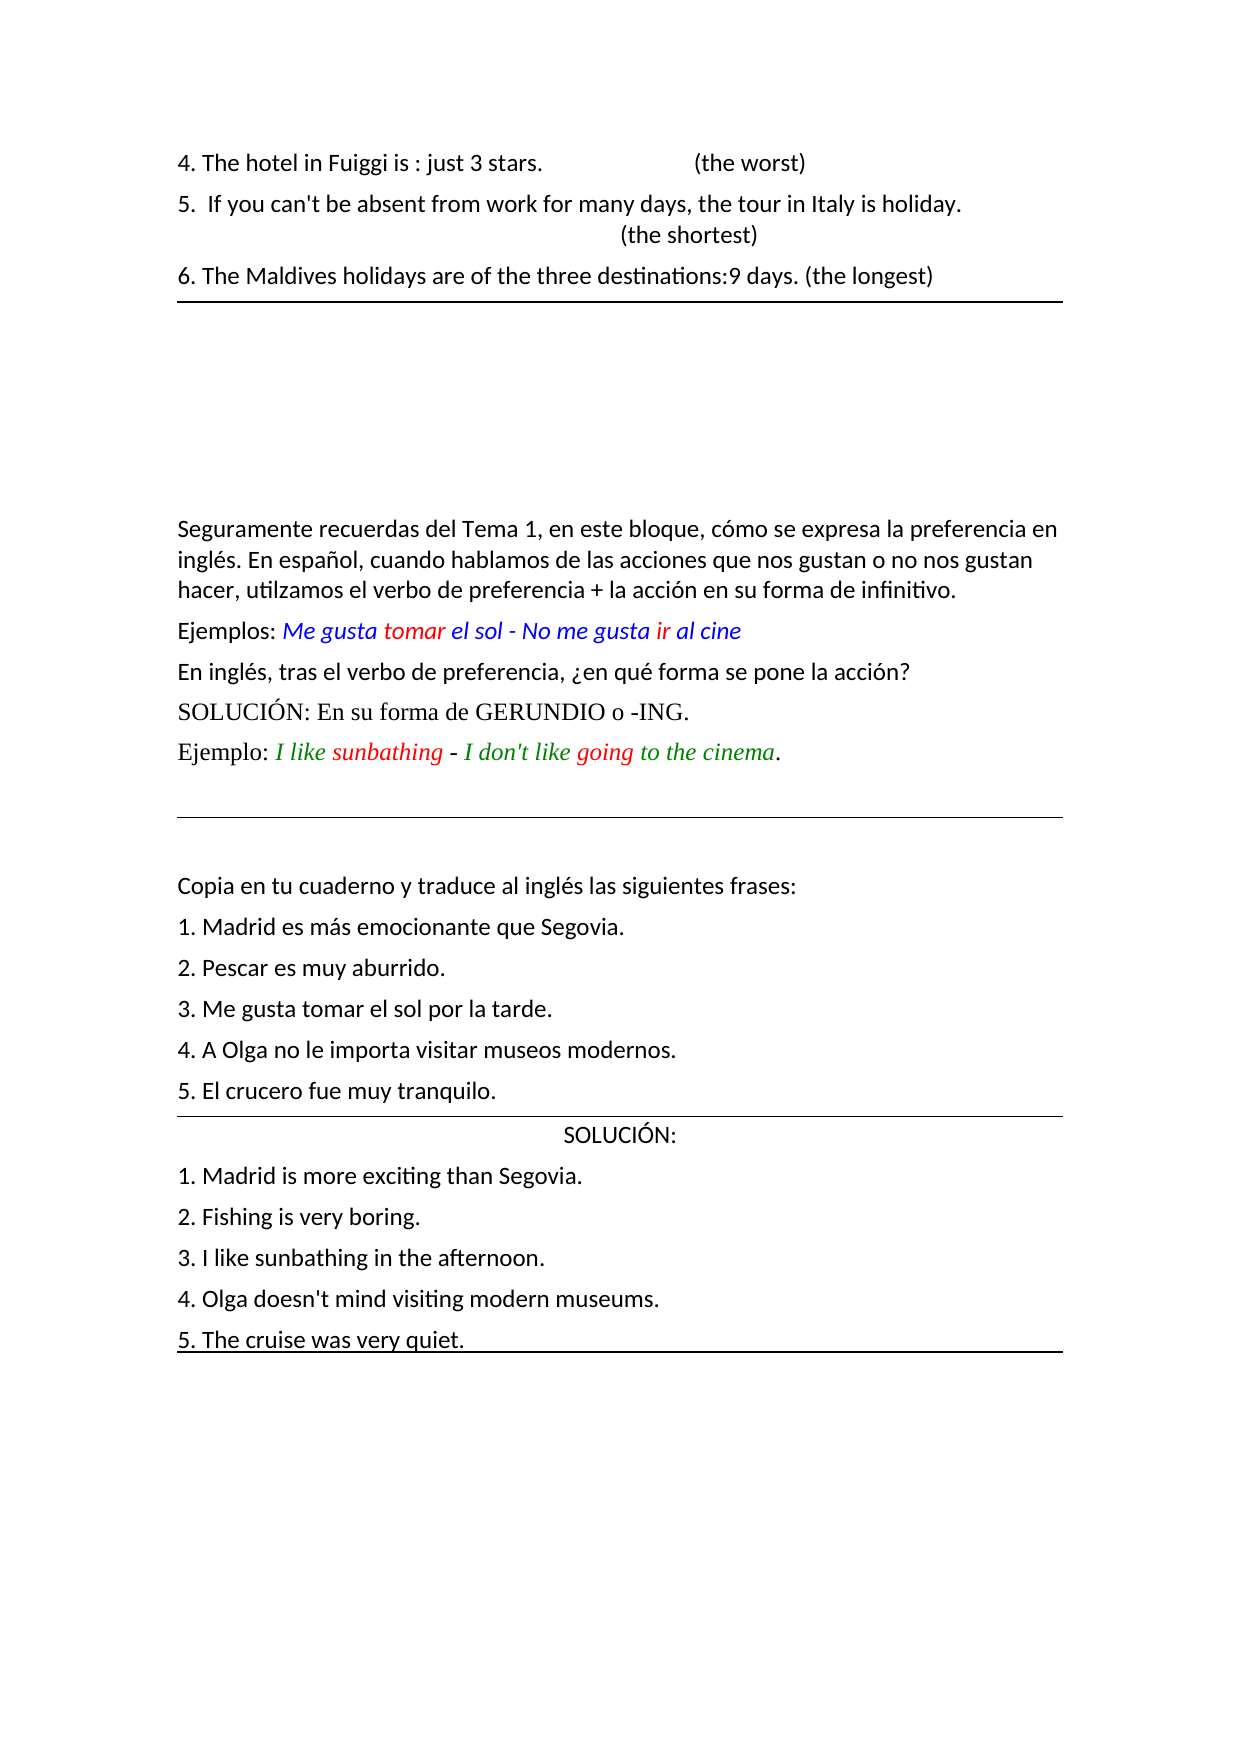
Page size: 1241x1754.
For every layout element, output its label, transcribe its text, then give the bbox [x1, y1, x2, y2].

text SOLUCIÓN: [177, 1117, 1063, 1150]
text En inglés, tras el verbo de preferencia, ¿en qué forma se pone la acción? [177, 656, 1063, 687]
text 3. I like sunbathing in the afternoon. [177, 1242, 1063, 1273]
text 1. Madrid es más emocionante que Segovia. [177, 911, 1063, 942]
text 4. The hotel in Fuiggi is : just 3 stars. (the worst) [177, 148, 1063, 178]
text 2. Fishing is very boring. [177, 1201, 1063, 1232]
text Ejemplos: Me gusta tomar el sol - No me gusta ir al cine [177, 616, 1063, 646]
text 5. If you can't be absent from work for many days, the tour in Italy is holiday. (the shortest) [177, 188, 1063, 249]
text 2. Pescar es muy aburrido. [177, 952, 1063, 983]
text 1. Madrid is more exciting than Segovia. [177, 1160, 1063, 1191]
text 3. Me gusta tomar el sol por la tarde. [177, 993, 1063, 1023]
text 4. Olga doesn't mind visiting modern museums. [177, 1283, 1063, 1314]
text 5. The cruise was very quiet. [177, 1324, 1063, 1351]
text Ejemplo: I like sunbathing - I don't like going to the cinema. [177, 737, 1063, 765]
text 5. El crucero fue muy tranquilo. [177, 1075, 1063, 1105]
text Seguramente recuerdas del Tema 1, en este bloque, cómo se expresa la preferencia en inglés. En español, cuando hablamos de las acciones que nos gustan o no nos gustan hacer, utilzamos el verbo de preferencia + la acción en su forma de infinitivo. [177, 513, 1063, 605]
text SOLUCIÓN: En su forma de GERUNDIO o -ING. [177, 697, 1063, 726]
text Copia en tu cuaderno y traduce al inglés las siguientes frases: [177, 870, 1063, 901]
text 6. The Maldives holidays are of the three destinations:9 days. (the longest) [177, 260, 1063, 291]
text 4. A Olga no le importa visitar museos modernos. [177, 1034, 1063, 1064]
